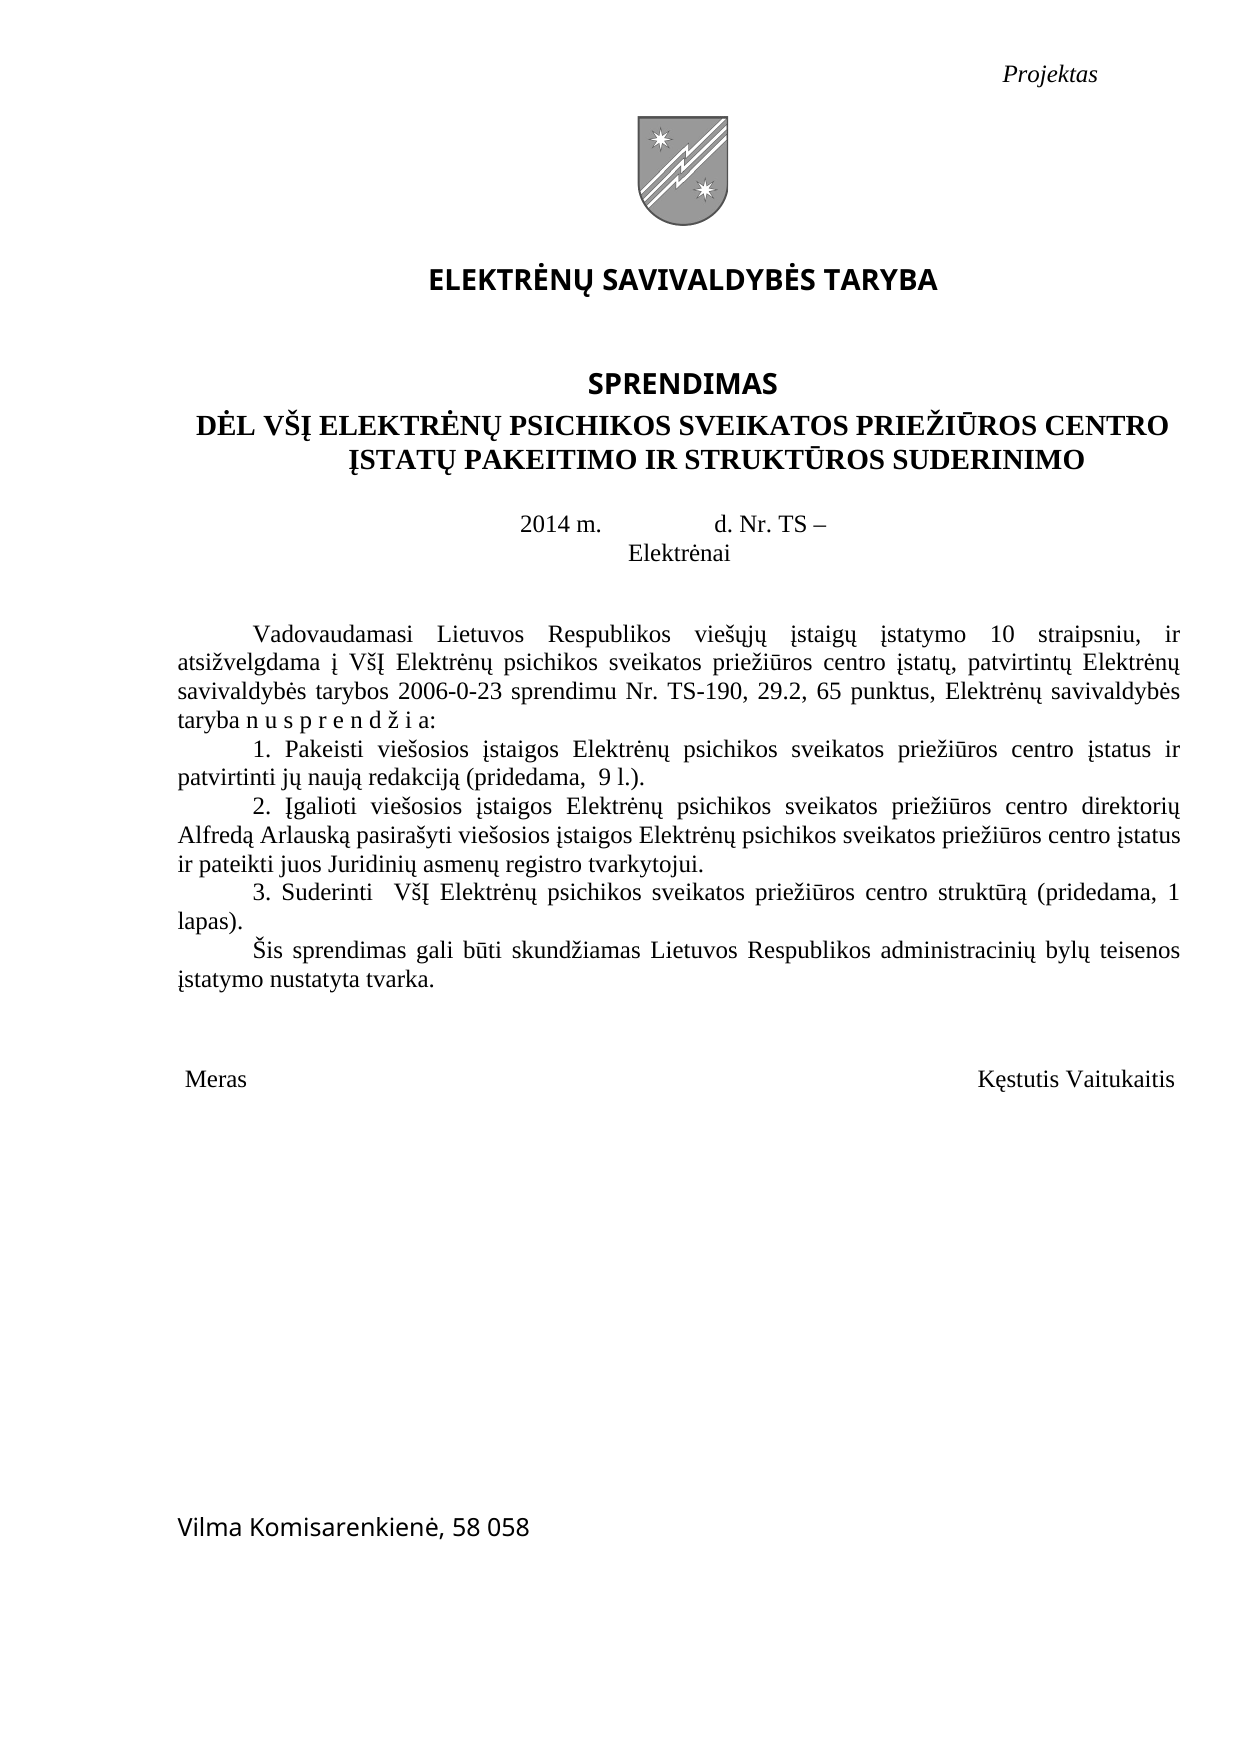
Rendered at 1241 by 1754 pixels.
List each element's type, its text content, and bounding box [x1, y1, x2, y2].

text Šis sprendimas gali būti skundžiamas Lietuvos Respublikos administracinių bylų teisenos įstatymo nustatyta tvarka. [177, 935, 1181, 992]
text DĖL VŠĮ ELEKTRĖNŲ PSICHIKOS SVEIKATOS PRIEŽIŪROS CENTRO ĮSTATŲ PAKEITIMO IR STRUKTŪROS SUDERINIMO [184, 408, 1181, 509]
text SPRENDIMAS [184, 363, 1181, 403]
text Projektas [177, 59, 1181, 117]
text 2. Įgalioti viešosios įstaigos Elektrėnų psichikos sveikatos priežiūros centro direktorių Alfredą Arlauską pasirašyti viešosios įstaigos Elektrėnų psichikos sveikatos priežiūros centro įstatus ir pateikti juos Juridinių asmenų registro tvarkytojui. [177, 791, 1181, 877]
text 3. Suderinti VšĮ Elektrėnų psichikos sveikatos priežiūros centro struktūrą (pridedama, 1 lapas). [177, 877, 1181, 935]
text 1. Pakeisti viešosios įstaigos Elektrėnų psichikos sveikatos priežiūros centro įstatus ir patvirtinti jų naują redakciją (pridedama, 9 l.). [177, 734, 1181, 791]
text Elektrėnai [177, 538, 1181, 567]
text ELEKTRĖNŲ SAVIVALDYBĖS TARYBA [184, 259, 1181, 299]
text 2014 m. d. Nr. TS – [177, 509, 1181, 538]
text Vilma Komisarenkienė, 58 058 [177, 1509, 1181, 1543]
text Meras Kęstutis Vaitukaitis [177, 1064, 1181, 1093]
text Vadovaudamasi Lietuvos Respublikos viešųjų įstaigų įstatymo 10 straipsniu, ir atsižvelgdama į VšĮ Elektrėnų psichikos sveikatos priežiūros centro įstatų, patvirtintų Elektrėnų savivaldybės tarybos 2006-0-23 sprendimu Nr. TS-190, 29.2, 65 punktus, Elektrėnų savivaldybės taryba n u s p r e n d ž i a: [177, 619, 1181, 734]
